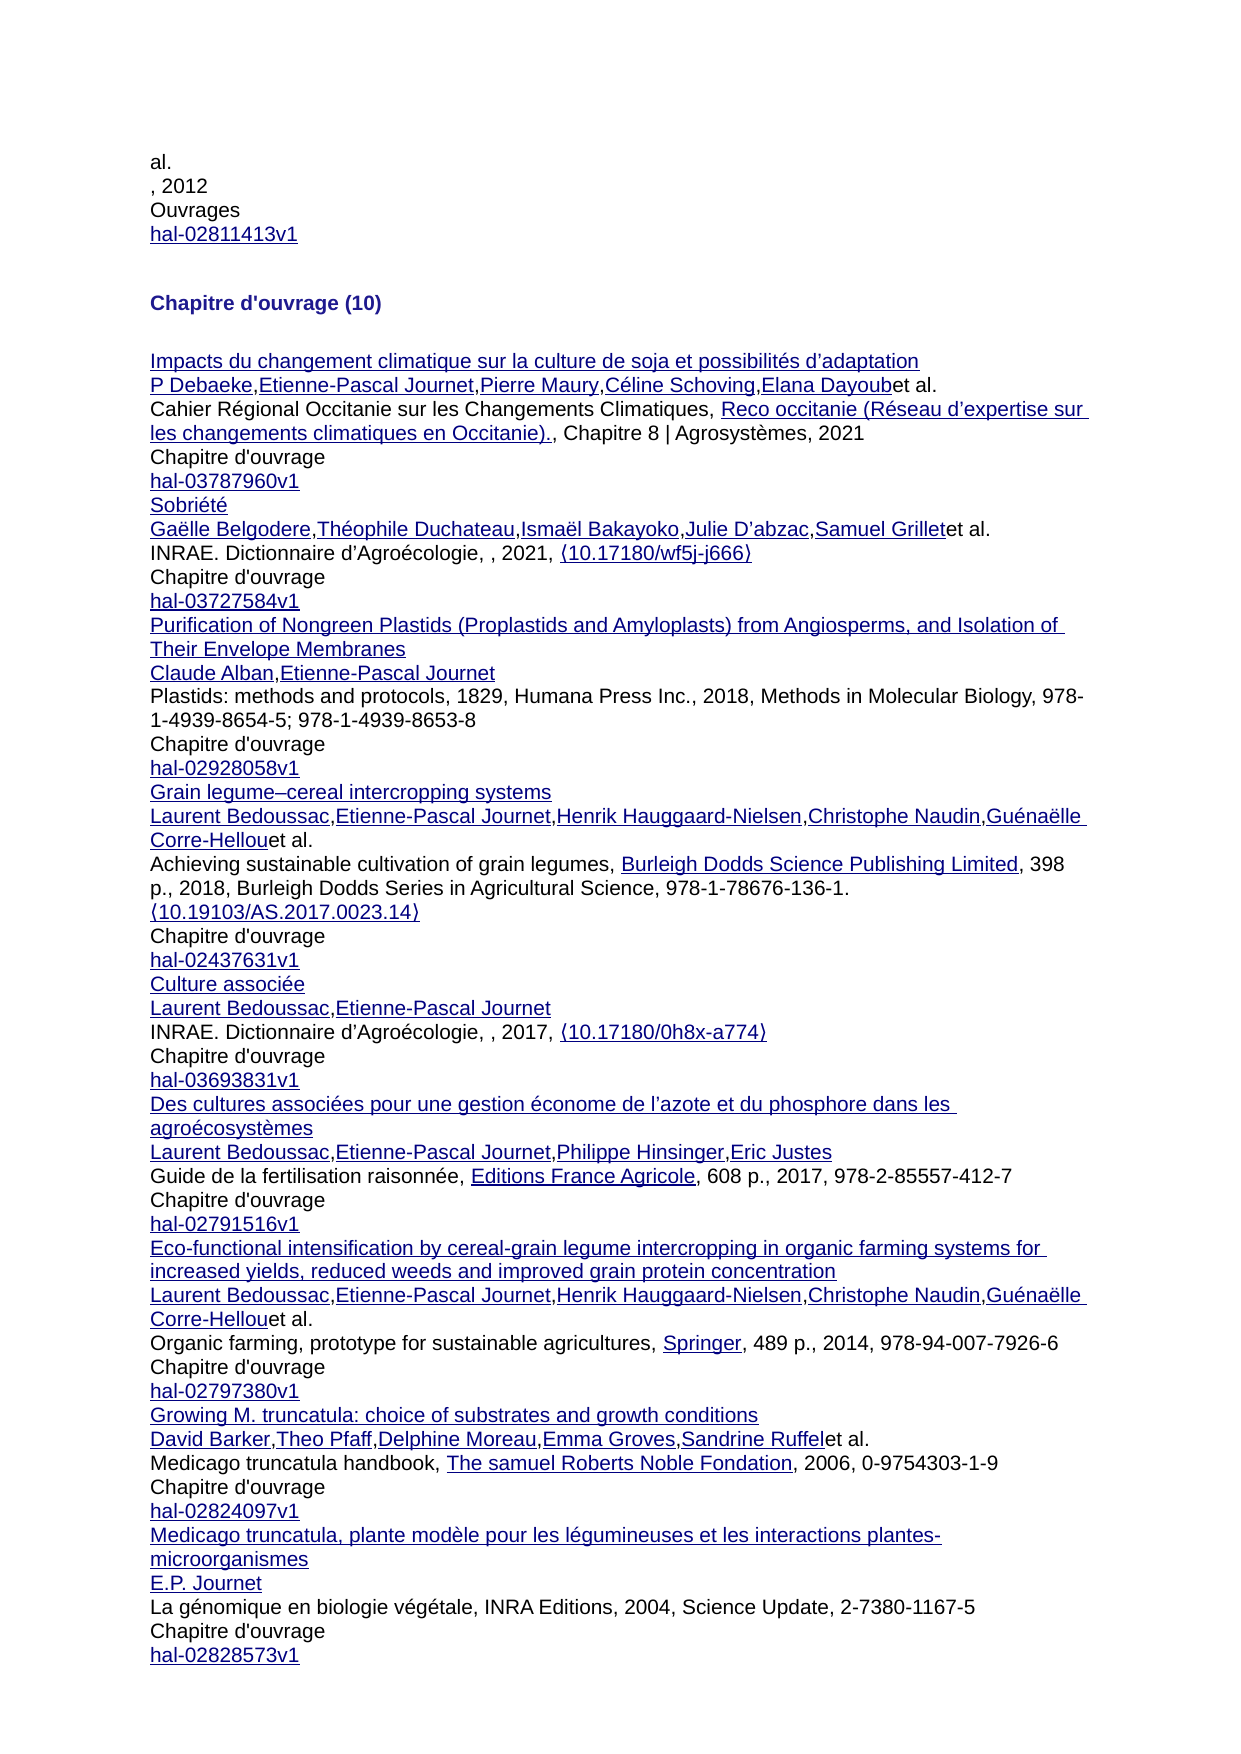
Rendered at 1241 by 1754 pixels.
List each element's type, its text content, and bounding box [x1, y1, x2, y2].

table_cell Grain legume–cereal intercropping systems Laurent Bedoussac,Etienne-Pascal Journet,Henrik Hauggaard-Nielsen,Christophe Naudin,Guénaëlle Corre-Hellouet al. Achieving sustainable cultivation of grain legumes, Burleigh Dodds Science Publishing Limited, 398 p., 2018, Burleigh Dodds Series in Agricultural Science, 978-1-78676-136-1. ⟨10.19103/AS.2017.0023.14⟩ Chapitre d'ouvrage hal-02437631v1 [150, 780, 1090, 972]
table_cell Des cultures associées pour une gestion économe de l’azote et du phosphore dans les agroécosystèmes Laurent Bedoussac,Etienne-Pascal Journet,Philippe Hinsinger,Eric Justes Guide de la fertilisation raisonnée, Editions France Agricole, 608 p., 2017, 978-2-85557-412-7 Chapitre d'ouvrage hal-02791516v1 [150, 1092, 1090, 1235]
table_cell Purification of Nongreen Plastids (Proplastids and Amyloplasts) from Angiosperms, and Isolation of Their Envelope Membranes Claude Alban,Etienne-Pascal Journet Plastids: methods and protocols, 1829, Humana Press Inc., 2018, Methods in Molecular Biology, 978-1-4939-8654-5; 978-1-4939-8653-8 Chapitre d'ouvrage hal-02928058v1 [150, 613, 1090, 780]
table_cell Medicago truncatula, plante modèle pour les légumineuses et les interactions plantes-microorganismes E.P. Journet La génomique en biologie végétale, INRA Editions, 2004, Science Update, 2-7380-1167-5 Chapitre d'ouvrage hal-02828573v1 [150, 1523, 1090, 1667]
subtitle Chapitre d'ouvrage (10) [150, 291, 1090, 314]
table_header Impacts du changement climatique sur la culture de soja et possibilités d’adaptation P Debaeke,Etienne-Pascal Journet,Pierre Maury,Céline Schoving,Elana Dayoubet al. Cahier Régional Occitanie sur les Changements Climatiques, Reco occitanie (Réseau d’expertise sur les changements climatiques en Occitanie)., Chapitre 8 | Agrosystèmes, 2021 Chapitre d'ouvrage hal-03787960v1 [150, 349, 1090, 493]
table_cell Eco-functional intensification by cereal-grain legume intercropping in organic farming systems for increased yields, reduced weeds and improved grain protein concentration Laurent Bedoussac,Etienne-Pascal Journet,Henrik Hauggaard-Nielsen,Christophe Naudin,Guénaëlle Corre-Hellouet al. Organic farming, prototype for sustainable agricultures, Springer, 489 p., 2014, 978-94-007-7926-6 Chapitre d'ouvrage hal-02797380v1 [150, 1235, 1090, 1403]
table_cell Culture associée Laurent Bedoussac,Etienne-Pascal Journet INRAE. Dictionnaire d’Agroécologie, , 2017, ⟨10.17180/0h8x-a774⟩ Chapitre d'ouvrage hal-03693831v1 [150, 972, 1090, 1092]
table_cell Growing M. truncatula: choice of substrates and growth conditions David Barker,Theo Pfaff,Delphine Moreau,Emma Groves,Sandrine Ruffelet al. Medicago truncatula handbook, The samuel Roberts Noble Fondation, 2006, 0-9754303-1-9 Chapitre d'ouvrage hal-02824097v1 [150, 1403, 1090, 1523]
table_cell Sobriété Gaëlle Belgodere,Théophile Duchateau,Ismaël Bakayoko,Julie D’abzac,Samuel Grilletet al. INRAE. Dictionnaire d’Agroécologie, , 2021, ⟨10.17180/wf5j-j666⟩ Chapitre d'ouvrage hal-03727584v1 [150, 493, 1090, 612]
table_header al. , 2012 Ouvrages hal-02811413v1 [150, 150, 1090, 246]
